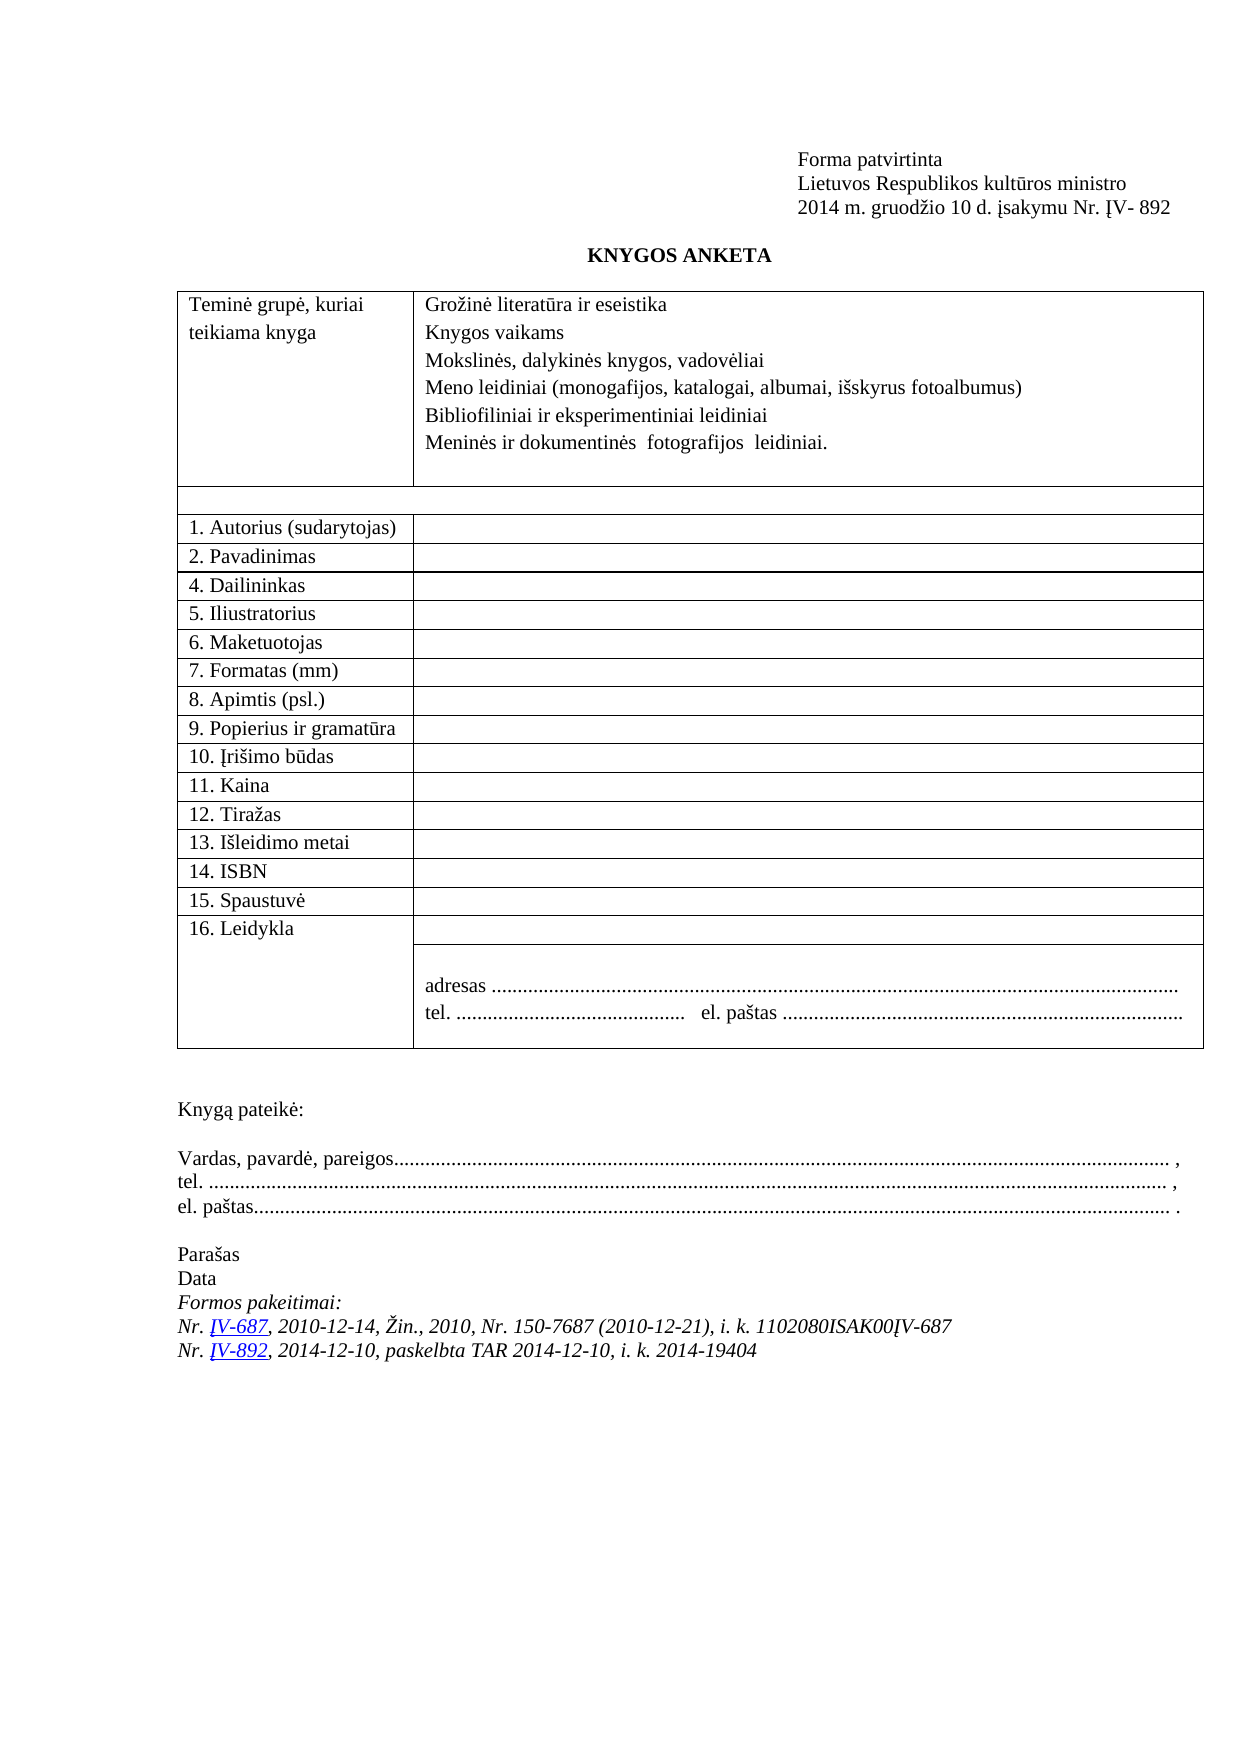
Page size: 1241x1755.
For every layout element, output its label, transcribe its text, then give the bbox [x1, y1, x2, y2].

table_cell 12. Tiražas [178, 802, 413, 829]
text Knygą pateikė: [177, 1097, 1181, 1121]
table_header Grožinė literatūra ir eseistika Knygos vaikams Mokslinės, dalykinės knygos, vadovėliai Meno leidiniai (monogafijos, katalogai, albumai, išskyrus fotoalbumus) Bibliofiliniai ir eksperimentiniai leidiniai Meninės ir dokumentinės fotografijos leidiniai. [414, 292, 1203, 486]
text 2014 m. gruodžio 10 d. įsakymu Nr. ĮV- 892 [797, 195, 1181, 219]
table_cell [178, 487, 1203, 514]
table_cell 10. Įrišimo būdas [178, 744, 413, 772]
text Formos pakeitimai: [177, 1290, 1181, 1314]
table_cell 2. Pavadinimas [178, 544, 413, 571]
table_cell [414, 601, 1203, 629]
table_cell 13. Išleidimo metai [178, 830, 413, 858]
table_cell [414, 515, 1203, 543]
table_cell [414, 687, 1203, 715]
table_cell 16. Leidykla [178, 916, 413, 1048]
table_cell 9. Popierius ir gramatūra [178, 716, 413, 743]
table_cell [414, 716, 1203, 743]
table_cell [414, 888, 1203, 915]
table_cell [414, 544, 1203, 571]
table_cell 5. Iliustratorius [178, 601, 413, 629]
table_cell 6. Maketuotojas [178, 630, 413, 657]
text Parašas [177, 1242, 1181, 1266]
text Vardas, pavardė, pareigos..................................................................................................................................................... , [177, 1145, 1181, 1169]
table_cell [414, 744, 1203, 772]
table_cell adresas .................................................................................................................................... tel. ............................................ el. paštas ............................................................................. [414, 945, 1203, 1048]
text Nr. ĮV-687, 2010-12-14, Žin., 2010, Nr. 150-7687 (2010-12-21), i. k. 1102080ISAK00ĮV-687 [177, 1314, 1181, 1338]
text Data [177, 1266, 1181, 1290]
table_cell 4. Dailininkas [178, 573, 413, 600]
table_cell [414, 573, 1203, 600]
table_cell [414, 659, 1203, 686]
table_cell 11. Kaina [178, 773, 413, 801]
table_cell [414, 859, 1203, 887]
table_cell 15. Spaustuvė [178, 888, 413, 915]
text tel. ........................................................................................................................................................................................ , [177, 1169, 1181, 1193]
table_header Teminė grupė, kuriai teikiama knyga [178, 292, 413, 486]
table_cell [414, 916, 1203, 944]
text KNYGOS ANKETA [177, 243, 1181, 267]
table_cell [414, 830, 1203, 858]
table_cell 8. Apimtis (psl.) [178, 687, 413, 715]
table_cell [414, 802, 1203, 829]
table_cell 14. ISBN [178, 859, 413, 887]
table_cell [414, 773, 1203, 801]
text Forma patvirtinta [797, 147, 1181, 171]
table_cell [414, 630, 1203, 657]
table_cell 1. Autorius (sudarytojas) [178, 515, 413, 543]
table_cell 7. Formatas (mm) [178, 659, 413, 686]
text Nr. ĮV-892, 2014-12-10, paskelbta TAR 2014-12-10, i. k. 2014-19404 [177, 1338, 1181, 1362]
text Lietuvos Respublikos kultūros ministro [797, 171, 1181, 195]
text el. paštas................................................................................................................................................................................ . [177, 1193, 1181, 1218]
